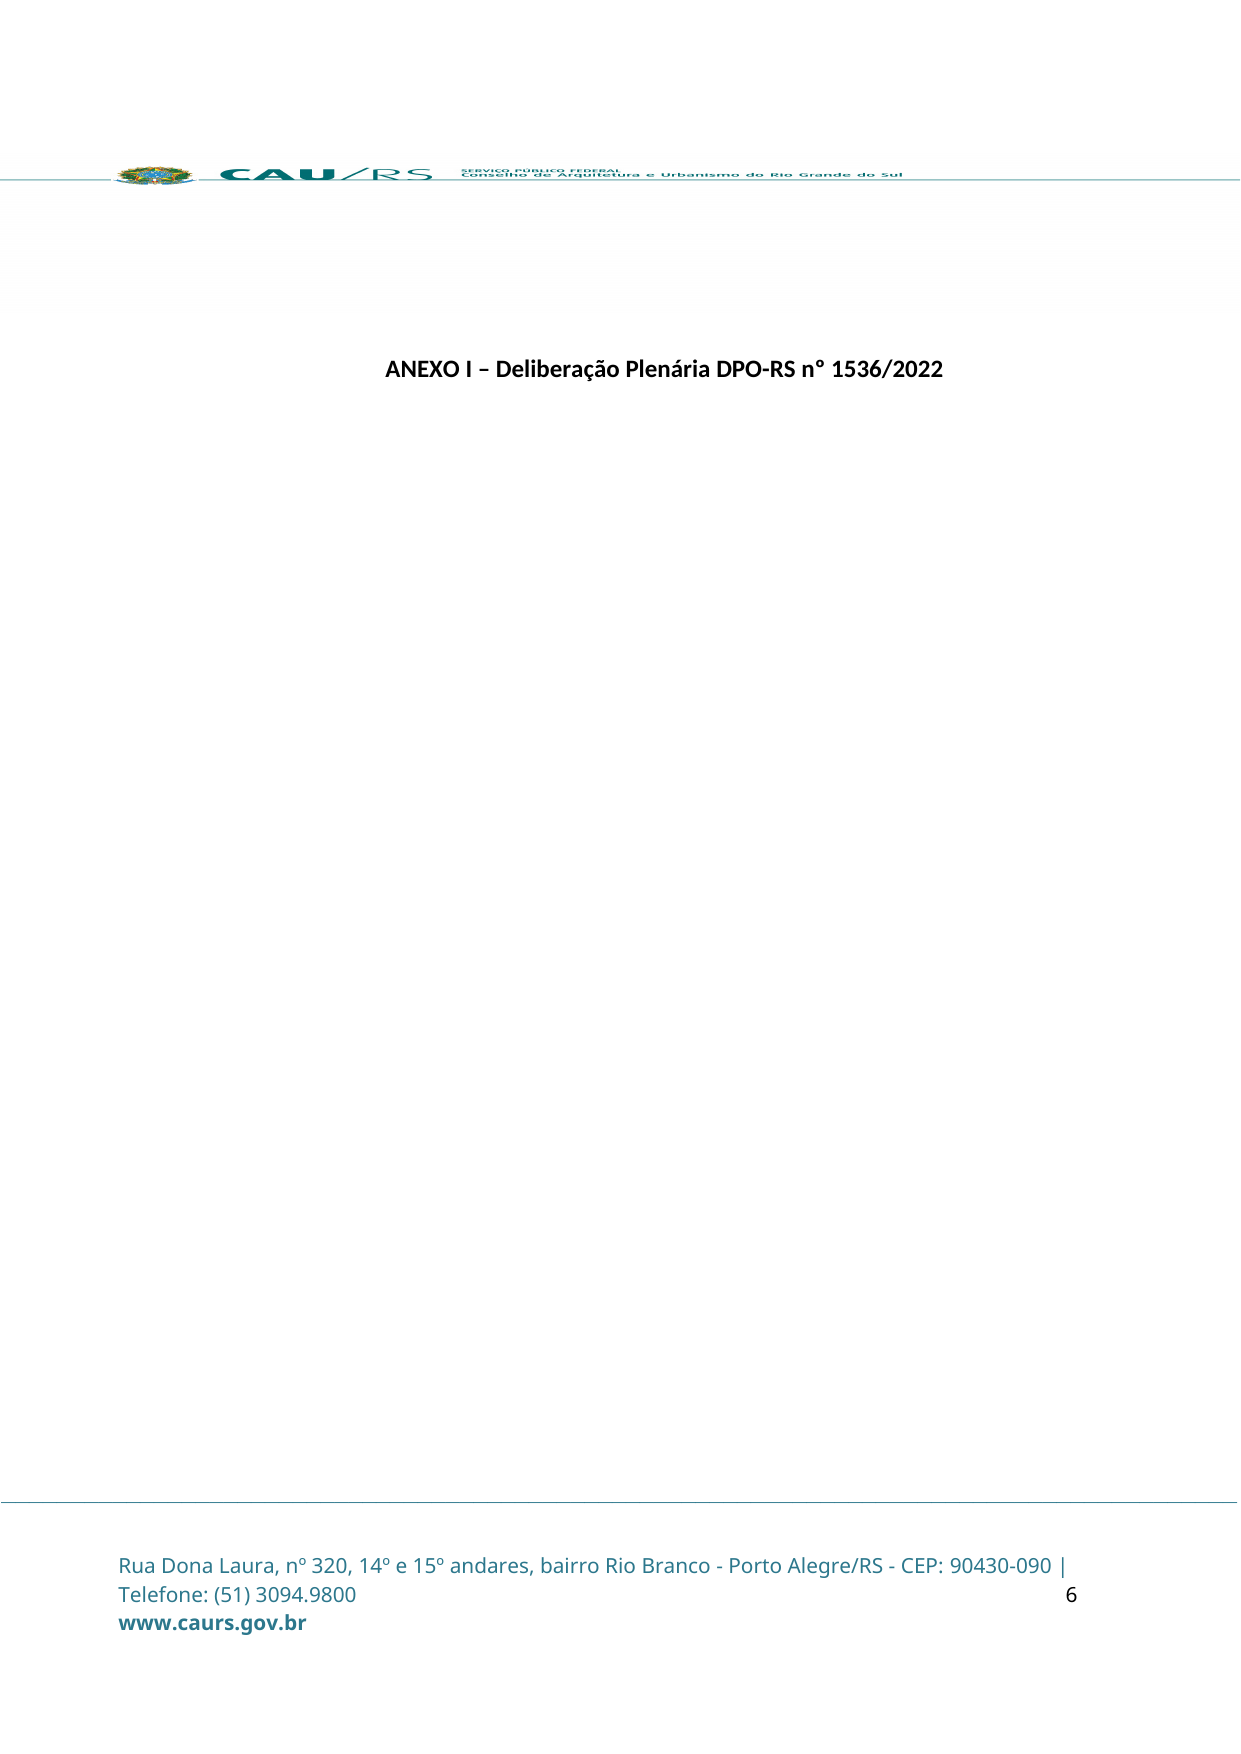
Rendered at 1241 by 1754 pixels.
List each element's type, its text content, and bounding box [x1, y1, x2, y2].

text ANEXO I – Deliberação Plenária DPO-RS nº 1536/2022 [177, 353, 1152, 383]
